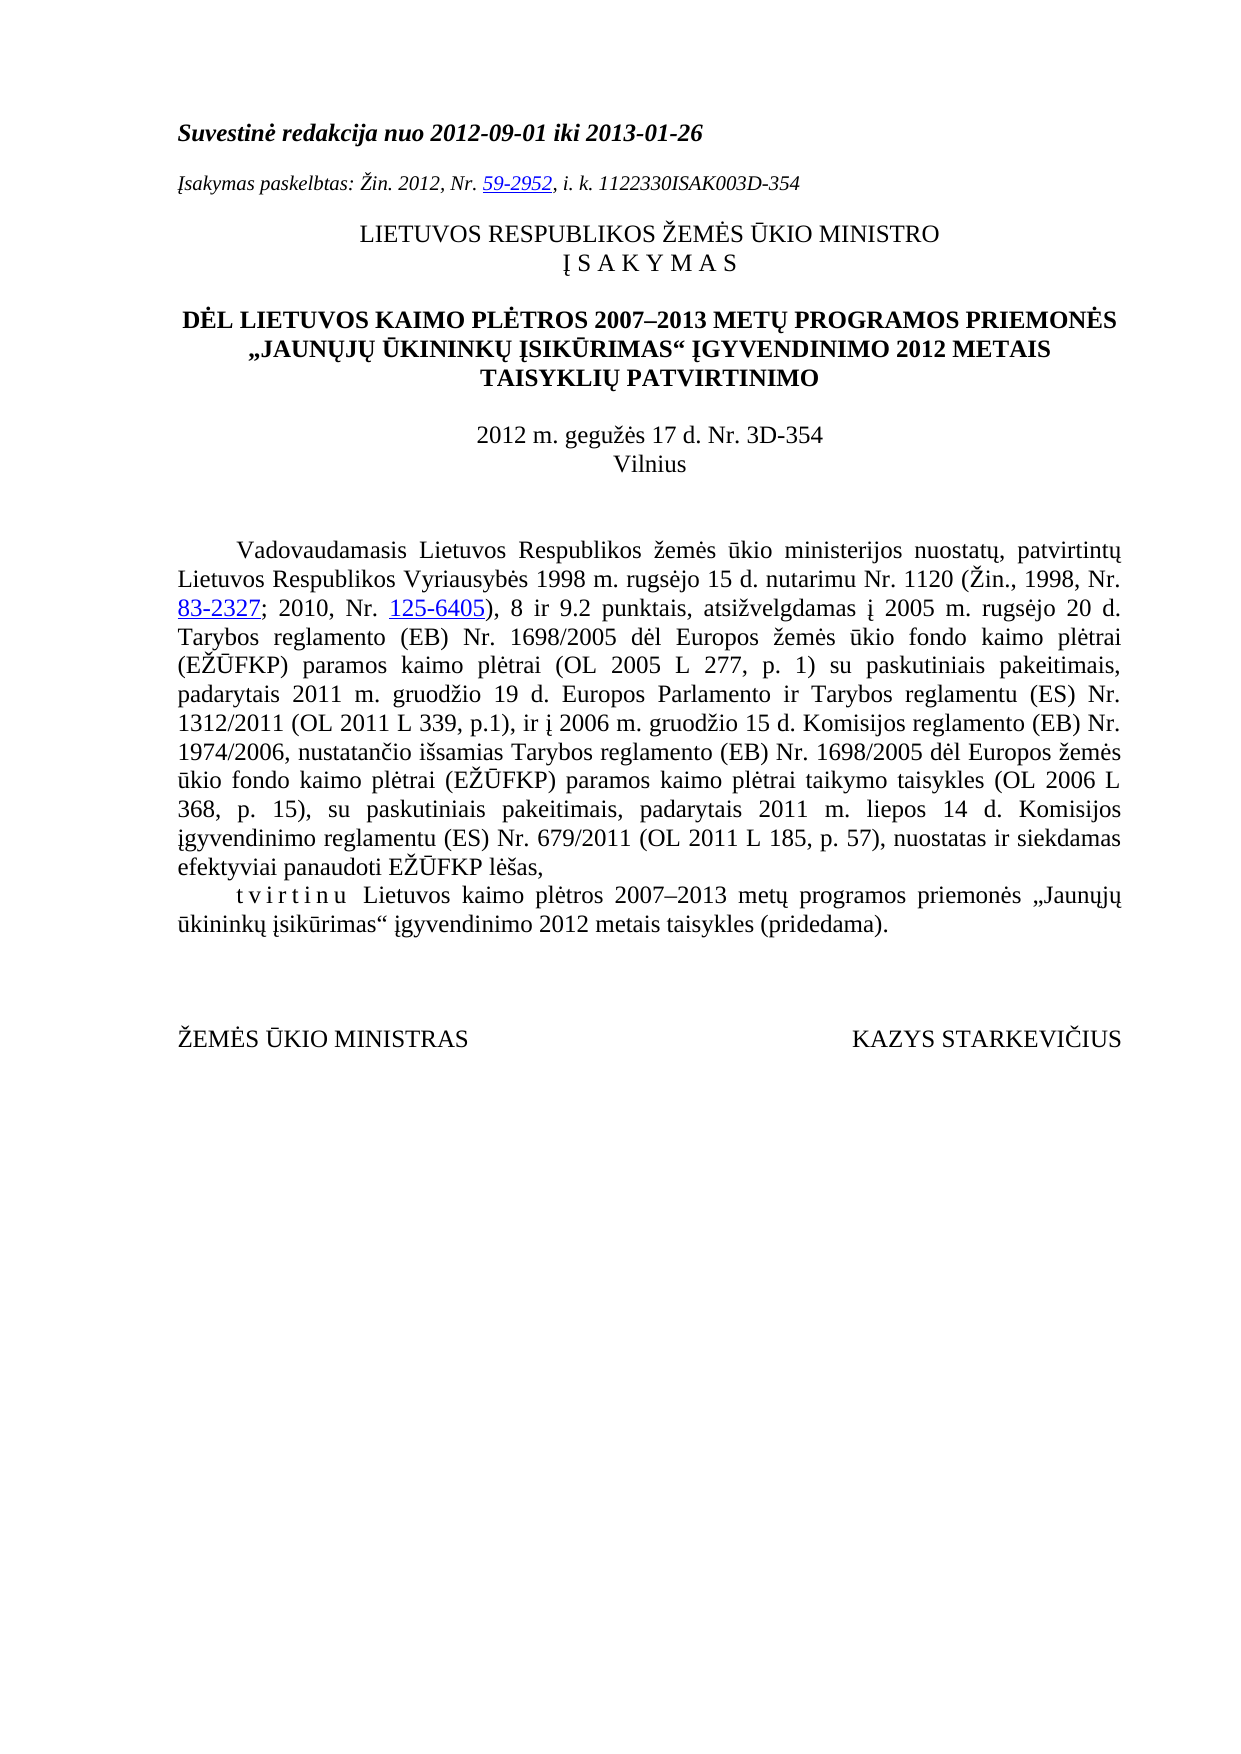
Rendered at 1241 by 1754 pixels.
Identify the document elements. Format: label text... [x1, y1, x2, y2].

text Vilnius [177, 449, 1122, 478]
text Suvestinė redakcija nuo 2012-09-01 iki 2013-01-26 [177, 118, 1122, 147]
text Vadovaudamasis Lietuvos Respublikos žemės ūkio ministerijos nuostatų, patvirtintų Lietuvos Respublikos Vyriausybės 1998 m. rugsėjo 15 d. nutarimu Nr. 1120 (Žin., 1998, Nr. 83-2327; 2010, Nr. 125-6405), 8 ir 9.2 punktais, atsižvelgdamas į 2005 m. rugsėjo 20 d. Tarybos reglamento (EB) Nr. 1698/2005 dėl Europos žemės ūkio fondo kaimo plėtrai (EŽŪFKP) paramos kaimo plėtrai (OL 2005 L 277, p. 1) su paskutiniais pakeitimais, padarytais 2011 m. gruodžio 19 d. Europos Parlamento ir Tarybos reglamentu (ES) Nr. 1312/2011 (OL 2011 L 339, p.1), ir į 2006 m. gruodžio 15 d. Komisijos reglamento (EB) Nr. 1974/2006, nustatančio išsamias Tarybos reglamento (EB) Nr. 1698/2005 dėl Europos žemės ūkio fondo kaimo plėtrai (EŽŪFKP) paramos kaimo plėtrai taikymo taisykles (OL 2006 L 368, p. 15), su paskutiniais pakeitimais, padarytais 2011 m. liepos 14 d. Komisijos įgyvendinimo reglamentu (ES) Nr. 679/2011 (OL 2011 L 185, p. 57), nuostatas ir siekdamas efektyviai panaudoti EŽŪFKP lėšas, [177, 535, 1122, 880]
text tvirtinu Lietuvos kaimo plėtros 2007–2013 metų programos priemonės „Jaunųjų ūkininkų įsikūrimas“ įgyvendinimo 2012 metais taisykles (pridedama). [177, 880, 1122, 938]
text Į S A K Y M A S [177, 248, 1122, 277]
text DĖL LIETUVOS KAIMO PLĖTROS 2007–2013 METŲ PROGRAMOS PRIEMONĖS „JAUNŲJŲ ŪKININKŲ ĮSIKŪRIMAS“ ĮGYVENDINIMO 2012 METAIS TAISYKLIŲ PATVIRTINIMO [177, 305, 1122, 392]
text Žemės ūkio ministras Kazys Starkevičius [177, 1024, 1122, 1053]
text 2012 m. gegužės 17 d. Nr. 3D-354 [177, 420, 1122, 449]
text Įsakymas paskelbtas: Žin. 2012, Nr. 59-2952, i. k. 1122330ISAK003D-354 [177, 171, 1122, 195]
text LIETUVOS RESPUBLIKOS ŽEMĖS ŪKIO MINISTRO [177, 219, 1122, 248]
